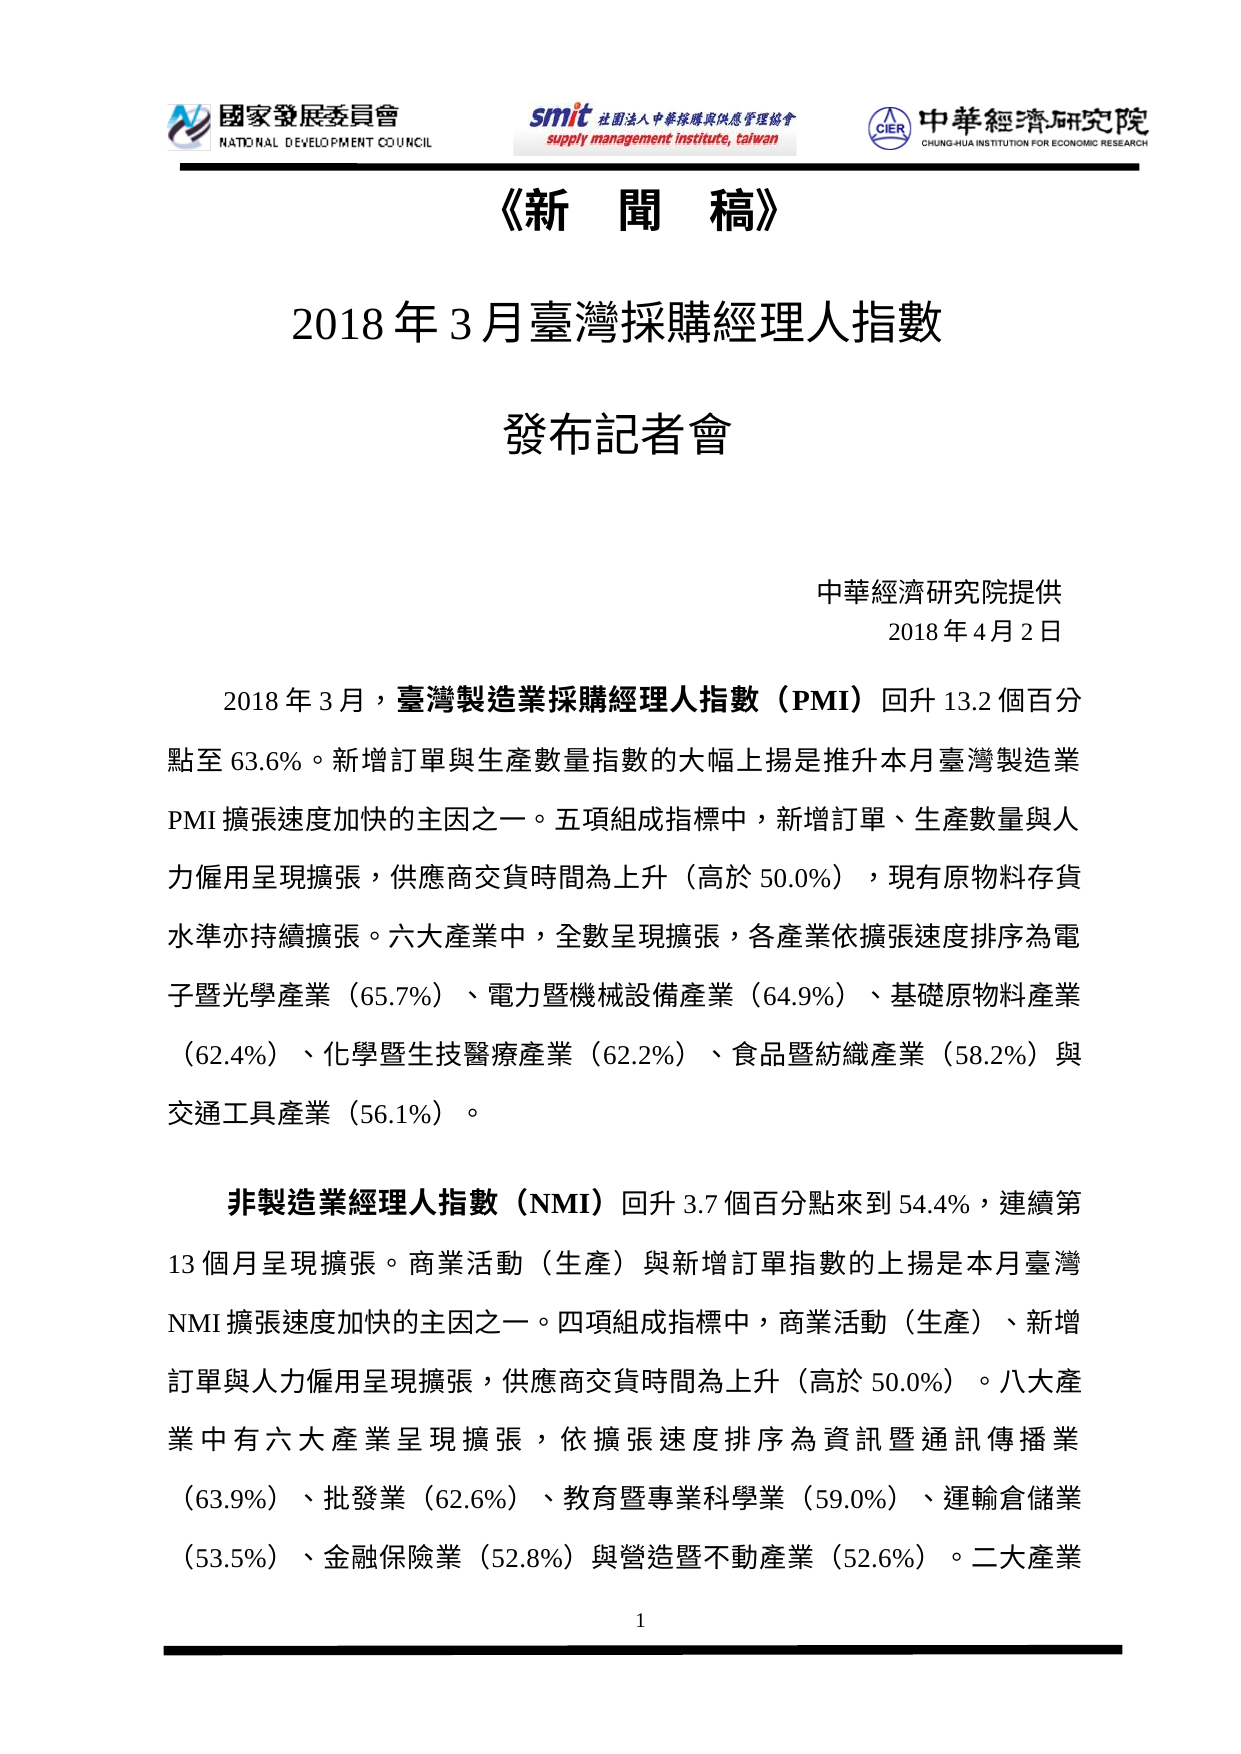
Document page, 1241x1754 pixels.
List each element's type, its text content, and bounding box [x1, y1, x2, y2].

text 2018年3月，臺灣製造業採購經理人指數（PMI）回升13.2個百分點至63.6%。新增訂單與生產數量指數的大幅上揚是推升本月臺灣製造業PMI擴張速度加快的主因之一。五項組成指標中，新增訂單、生產數量與人力僱用呈現擴張，供應商交貨時間為上升（高於50.0%），現有原物料存貨水準亦持續擴張。六大產業中，全數呈現擴張，各產業依擴張速度排序為電子暨光學產業（65.7%）、電力暨機械設備產業（64.9%）、基礎原物料產業（62.4%）、化學暨生技醫療產業（62.2%）、食品暨紡織產業（58.2%）與交通工具產業（56.1%）。 [167, 677, 1083, 1131]
text 發布記者會 [167, 398, 1068, 464]
picture [853, 90, 1162, 167]
text 《新 聞 稿》 [167, 174, 1063, 241]
text 2018年4月2日 [167, 610, 1063, 648]
picture [513, 99, 797, 156]
text 中華經濟研究院提供 [167, 566, 1063, 610]
text 2018年3月臺灣採購經理人指數 [167, 286, 1068, 353]
picture [167, 92, 457, 168]
text 非製造業經理人指數（NMI）回升3.7個百分點來到54.4%，連續第13個月呈現擴張。商業活動（生產）與新增訂單指數的上揚是本月臺灣NMI擴張速度加快的主因之一。四項組成指標中，商業活動（生產）、新增訂單與人力僱用呈現擴張，供應商交貨時間為上升（高於50.0%）。八大產業中有六大產業呈現擴張，依擴張速度排序為資訊暨通訊傳播業（63.9%）、批發業（62.6%）、教育暨專業科學業（59.0%）、運輸倉儲業（53.5%）、金融保險業（52.8%）與營造暨不動產業（52.6%）。二大產業 [167, 1180, 1083, 1575]
